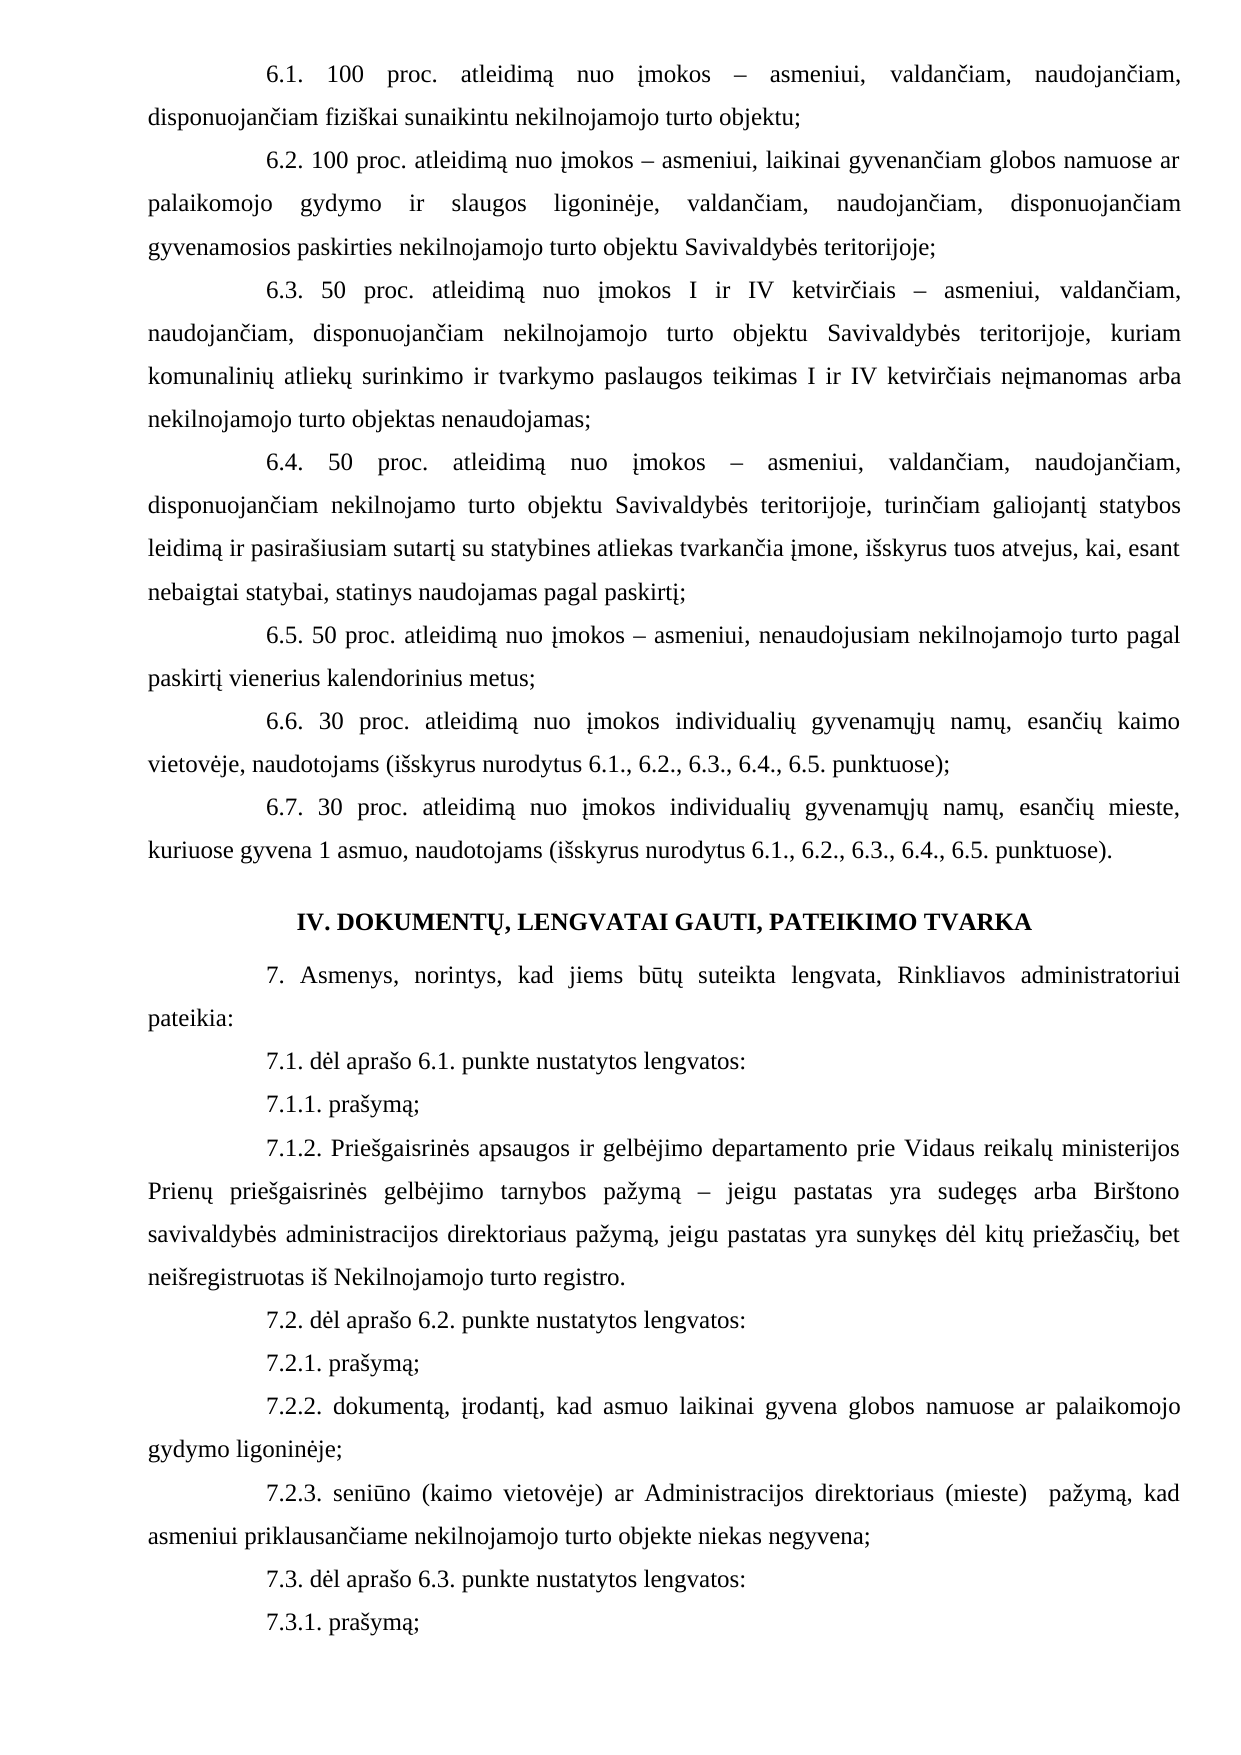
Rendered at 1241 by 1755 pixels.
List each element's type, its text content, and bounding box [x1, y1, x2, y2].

text 6.1. 100 proc. atleidimą nuo įmokos – asmeniui, valdančiam, naudojančiam, disponuojančiam fiziškai sunaikintu nekilnojamojo turto objektu; [148, 59, 1181, 131]
text 6.5. 50 proc. atleidimą nuo įmokos – asmeniui, nenaudojusiam nekilnojamojo turto pagal paskirtį vienerius kalendorinius metus; [148, 620, 1181, 692]
text 7.2. dėl aprašo 6.2. punkte nustatytos lengvatos: [148, 1305, 1181, 1334]
text 6.3. 50 proc. atleidimą nuo įmokos I ir IV ketvirčiais – asmeniui, valdančiam, naudojančiam, disponuojančiam nekilnojamojo turto objektu Savivaldybės teritorijoje, kuriam komunalinių atliekų surinkimo ir tvarkymo paslaugos teikimas I ir IV ketvirčiais neįmanomas arba nekilnojamojo turto objektas nenaudojamas; [148, 275, 1181, 433]
text 7.2.1. prašymą; [148, 1348, 1181, 1377]
text 7.3. dėl aprašo 6.3. punkte nustatytos lengvatos: [148, 1564, 1181, 1593]
text 7.1. dėl aprašo 6.1. punkte nustatytos lengvatos: [148, 1046, 1181, 1075]
text 7.1.2. Priešgaisrinės apsaugos ir gelbėjimo departamento prie Vidaus reikalų ministerijos Prienų priešgaisrinės gelbėjimo tarnybos pažymą – jeigu pastatas yra sudegęs arba Birštono savivaldybės administracijos direktoriaus pažymą, jeigu pastatas yra sunykęs dėl kitų priežasčių, bet neišregistruotas iš Nekilnojamojo turto registro. [148, 1133, 1181, 1291]
text 6.2. 100 proc. atleidimą nuo įmokos – asmeniui, laikinai gyvenančiam globos namuose ar palaikomojo gydymo ir slaugos ligoninėje, valdančiam, naudojančiam, disponuojančiam gyvenamosios paskirties nekilnojamojo turto objektu Savivaldybės teritorijoje; [148, 145, 1181, 260]
text 7.3.1. prašymą; [148, 1607, 1181, 1636]
text 7.2.2. dokumentą, įrodantį, kad asmuo laikinai gyvena globos namuose ar palaikomojo gydymo ligoninėje; [148, 1391, 1181, 1463]
text IV. DOKUMENTŲ, LENGVATAI GAUTI, PATEIKIMO TVARKA [148, 907, 1181, 936]
text 7. Asmenys, norintys, kad jiems būtų suteikta lengvata, Rinkliavos administratoriui pateikia: [148, 960, 1181, 1032]
text 6.7. 30 proc. atleidimą nuo įmokos individualių gyvenamųjų namų, esančių mieste, kuriuose gyvena 1 asmuo, naudotojams (išskyrus nurodytus 6.1., 6.2., 6.3., 6.4., 6.5. punktuose). [148, 792, 1181, 864]
text 6.6. 30 proc. atleidimą nuo įmokos individualių gyvenamųjų namų, esančių kaimo vietovėje, naudotojams (išskyrus nurodytus 6.1., 6.2., 6.3., 6.4., 6.5. punktuose); [148, 706, 1181, 778]
text 6.4. 50 proc. atleidimą nuo įmokos – asmeniui, valdančiam, naudojančiam, disponuojančiam nekilnojamo turto objektu Savivaldybės teritorijoje, turinčiam galiojantį statybos leidimą ir pasirašiusiam sutartį su statybines atliekas tvarkančia įmone, išskyrus tuos atvejus, kai, esant nebaigtai statybai, statinys naudojamas pagal paskirtį; [148, 447, 1181, 605]
text 7.2.3. seniūno (kaimo vietovėje) ar Administracijos direktoriaus (mieste) pažymą, kad asmeniui priklausančiame nekilnojamojo turto objekte niekas negyvena; [148, 1478, 1181, 1549]
text 7.1.1. prašymą; [148, 1089, 1181, 1118]
